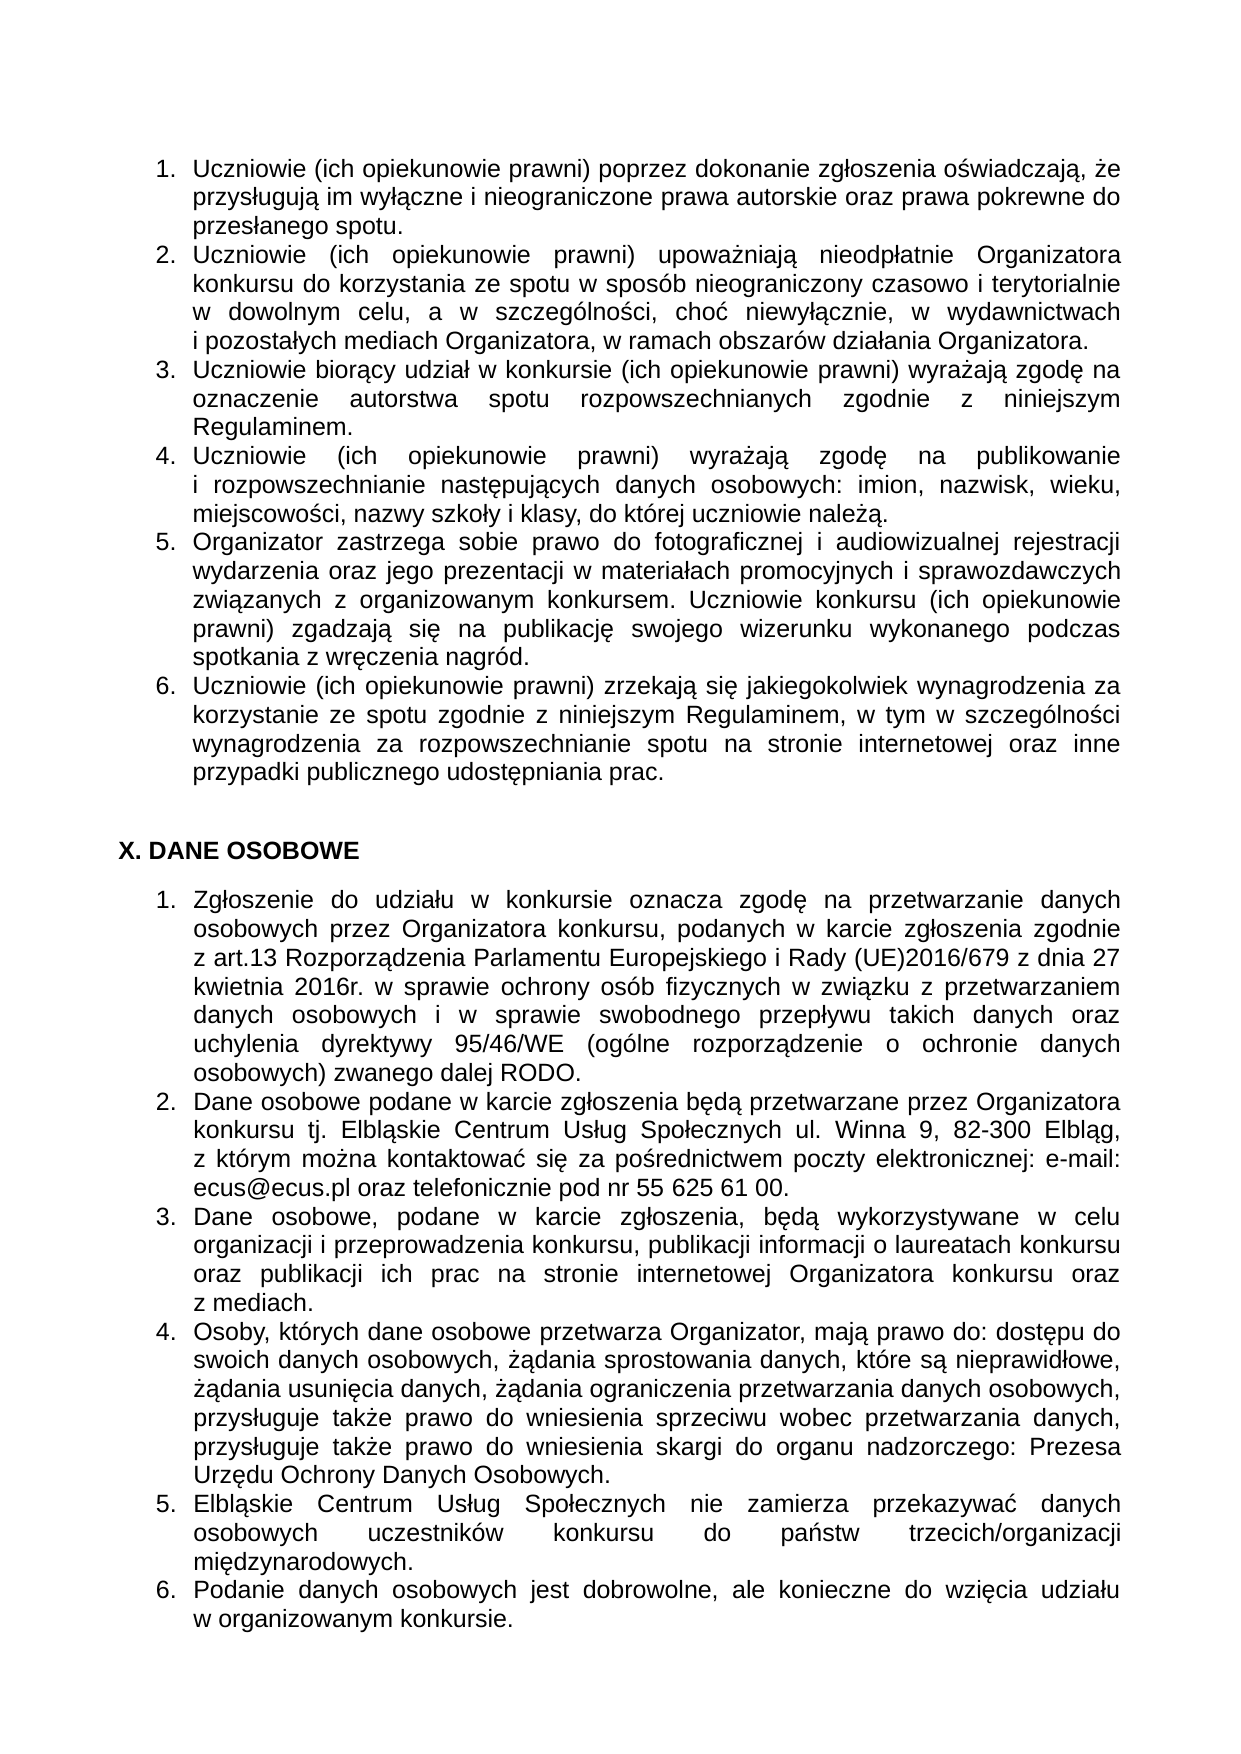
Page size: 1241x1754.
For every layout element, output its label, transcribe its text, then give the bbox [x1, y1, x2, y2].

list Organizator zastrzega sobie prawo do fotograficznej i audiowizualnej rejestracji wydarzenia oraz jego prezentacji w materiałach promocyjnych i sprawozdawczych związanych z organizowanym konkursem. Uczniowie konkursu (ich opiekunowie prawni) zgadzają się na publikację swojego wizerunku wykonanego podczas spotkania z wręczenia nagród. [155, 527, 1122, 671]
list Uczniowie (ich opiekunowie prawni) upoważniają nieodpłatnie Organizatora konkursu do korzystania ze spotu w sposób nieograniczony czasowo i terytorialnie w dowolnym celu, a w szczególności, choć niewyłącznie, w wydawnictwach i pozostałych mediach Organizatora, w ramach obszarów działania Organizatora. [155, 240, 1122, 355]
list Dane osobowe, podane w karcie zgłoszenia, będą wykorzystywane w celu organizacji i przeprowadzenia konkursu, publikacji informacji o laureatach konkursu oraz publikacji ich prac na stronie internetowej Organizatora konkursu oraz z mediach. [156, 1202, 1122, 1317]
list Uczniowie (ich opiekunowie prawni) zrzekają się jakiegokolwiek wynagrodzenia za korzystanie ze spotu zgodnie z niniejszym Regulaminem, w tym w szczególności wynagrodzenia za rozpowszechnianie spotu na stronie internetowej oraz inne przypadki publicznego udostępniania prac. [155, 671, 1122, 786]
list Uczniowie (ich opiekunowie prawni) wyrażają zgodę na publikowanie i rozpowszechnianie następujących danych osobowych: imion, nazwisk, wieku, miejscowości, nazwy szkoły i klasy, do której uczniowie należą. [155, 441, 1122, 527]
list Uczniowie biorący udział w konkursie (ich opiekunowie prawni) wyrażają zgodę na oznaczenie autorstwa spotu rozpowszechnianych zgodnie z niniejszym Regulaminem. [155, 355, 1122, 441]
list Podanie danych osobowych jest dobrowolne, ale konieczne do wzięcia udziału w organizowanym konkursie. [156, 1575, 1122, 1633]
list X. DANE OSOBOWE [118, 836, 1122, 864]
list Elbląskie Centrum Usług Społecznych nie zamierza przekazywać danych osobowych uczestników konkursu do państw trzecich/organizacji międzynarodowych. [156, 1489, 1122, 1575]
list Osoby, których dane osobowe przetwarza Organizator, mają prawo do: dostępu do swoich danych osobowych, żądania sprostowania danych, które są nieprawidłowe, żądania usunięcia danych, żądania ograniczenia przetwarzania danych osobowych, przysługuje także prawo do wniesienia sprzeciwu wobec przetwarzania danych, przysługuje także prawo do wniesienia skargi do organu nadzorczego: Prezesa Urzędu Ochrony Danych Osobowych. [156, 1317, 1122, 1489]
list Zgłoszenie do udziału w konkursie oznacza zgodę na przetwarzanie danych osobowych przez Organizatora konkursu, podanych w karcie zgłoszenia zgodnie z art.13 Rozporządzenia Parlamentu Europejskiego i Rady (UE)2016/679 z dnia 27 kwietnia 2016r. w sprawie ochrony osób fizycznych w związku z przetwarzaniem danych osobowych i w sprawie swobodnego przepływu takich danych oraz uchylenia dyrektywy 95/46/WE (ogólne rozporządzenie o ochronie danych osobowych) zwanego dalej RODO. [156, 885, 1122, 1087]
list Dane osobowe podane w karcie zgłoszenia będą przetwarzane przez Organizatora konkursu tj. Elbląskie Centrum Usług Społecznych ul. Winna 9, 82-300 Elbląg, z którym można kontaktować się za pośrednictwem poczty elektronicznej: e-mail: ecus@ecus.pl oraz telefonicznie pod nr 55 625 61 00. [156, 1087, 1122, 1202]
list Uczniowie (ich opiekunowie prawni) poprzez dokonanie zgłoszenia oświadczają, że przysługują im wyłączne i nieograniczone prawa autorskie oraz prawa pokrewne do przesłanego spotu. [155, 153, 1122, 240]
